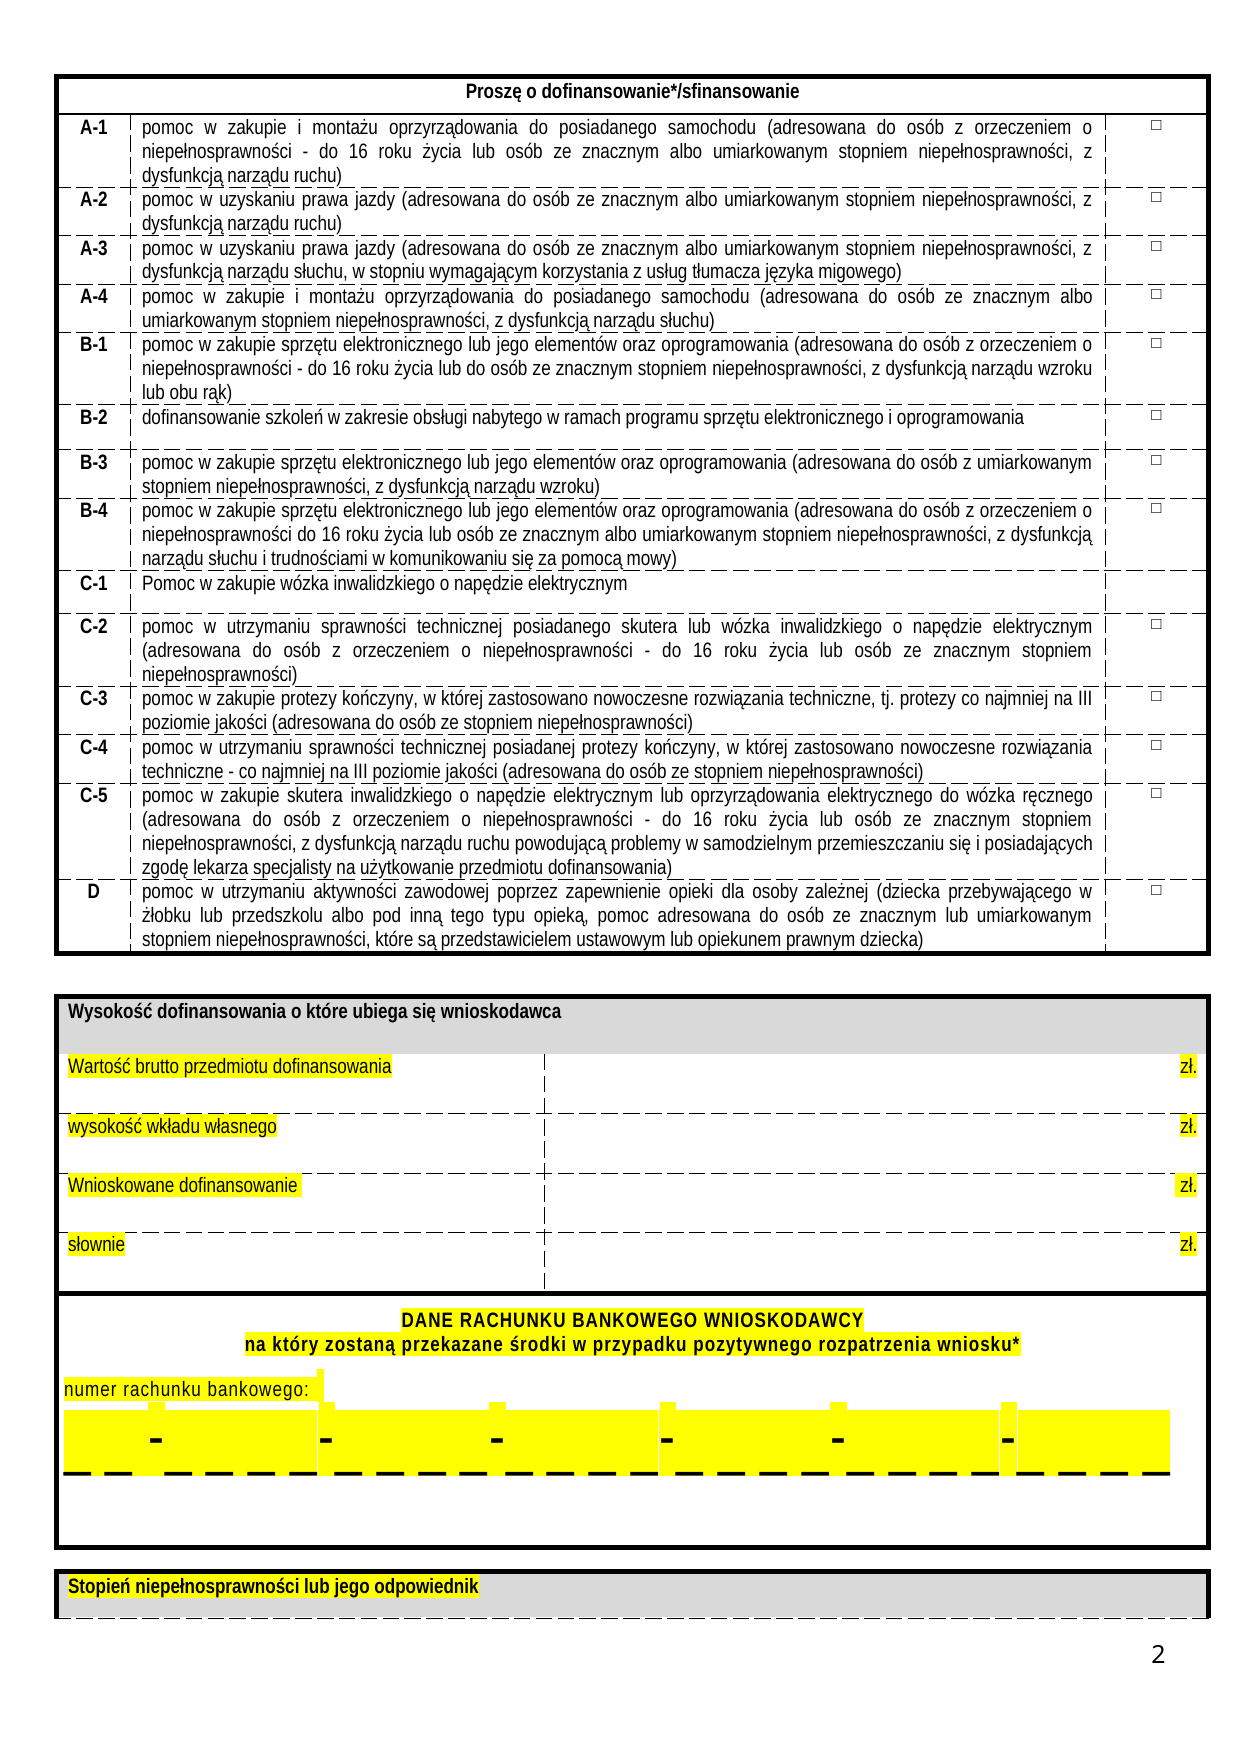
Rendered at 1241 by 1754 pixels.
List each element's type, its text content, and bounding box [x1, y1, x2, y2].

table_cell zł. [544, 1232, 1206, 1291]
table_cell Wnioskowane dofinansowanie [59, 1173, 544, 1232]
table_header Proszę o dofinansowanie*/sfinansowanie [59, 79, 1206, 113]
table_cell □ [1105, 332, 1206, 404]
table_cell B-3 [59, 449, 131, 497]
table_cell □ [1105, 284, 1206, 332]
table_cell pomoc w zakupie sprzętu elektronicznego lub jego elementów oraz oprogramowania (adresowana do osób z orzeczeniem o niepełnosprawności do 16 roku życia lub osób ze znacznym albo umiarkowanym stopniem niepełnosprawności, z dysfunkcją narządu słuchu i trudnościami w komunikowaniu się za pomocą mowy) [131, 498, 1105, 570]
table_cell □ [1105, 115, 1206, 187]
table_cell pomoc w zakupie protezy kończyny, w której zastosowano nowoczesne rozwiązania techniczne, tj. protezy co najmniej na III poziomie jakości (adresowana do osób ze stopniem niepełnosprawności) [131, 686, 1105, 734]
table_cell pomoc w zakupie skutera inwalidzkiego o napędzie elektrycznym lub oprzyrządowania elektrycznego do wózka ręcznego (adresowana do osób z orzeczeniem o niepełnosprawności - do 16 roku życia lub osób ze znacznym stopniem niepełnosprawności, z dysfunkcją narządu ruchu powodującą problemy w samodzielnym przemieszczaniu się i posiadających zgodę lekarza specjalisty na użytkowanie przedmiotu dofinansowania) [131, 783, 1105, 879]
table_cell C-5 [59, 783, 131, 879]
table_cell A-4 [59, 284, 131, 332]
table_cell □ [1105, 235, 1206, 283]
table_cell B-1 [59, 332, 131, 404]
table_cell DANE RACHUNKU BANKOWEGO WNIOSKODAWCY na który zostaną przekazane środki w przypadku pozytywnego rozpatrzenia wniosku* [59, 1296, 1206, 1369]
table_cell Wartość brutto przedmiotu dofinansowania [59, 1054, 544, 1113]
table_cell numer rachunku bankowego: _ _ -_ _ _ _-_ _ _ _-_ _ _ _-_ _ _ _-_ _ _ _-_ _ _ _ [59, 1369, 1206, 1545]
table_cell □ [1105, 498, 1206, 570]
table_cell A-3 [59, 235, 131, 283]
table_cell □ [1105, 187, 1206, 235]
table_cell C-3 [59, 686, 131, 734]
table_cell □ [1105, 449, 1206, 497]
table_cell □ [1105, 686, 1206, 734]
table_header Stopień niepełnosprawności lub jego odpowiednik [59, 1574, 1206, 1617]
table_cell zł. [544, 1054, 1206, 1113]
table_cell □ [1105, 613, 1206, 686]
table_cell pomoc w utrzymaniu sprawności technicznej posiadanej protezy kończyny, w której zastosowano nowoczesne rozwiązania techniczne - co najmniej na III poziomie jakości (adresowana do osób ze stopniem niepełnosprawności) [131, 734, 1105, 782]
table_cell pomoc w zakupie i montażu oprzyrządowania do posiadanego samochodu (adresowana do osób ze znacznym albo umiarkowanym stopniem niepełnosprawności, z dysfunkcją narządu słuchu) [131, 284, 1105, 332]
table_cell □ [1105, 734, 1206, 782]
table_cell □ [1105, 879, 1206, 951]
table_cell pomoc w zakupie sprzętu elektronicznego lub jego elementów oraz oprogramowania (adresowana do osób z orzeczeniem o niepełnosprawności - do 16 roku życia lub do osób ze znacznym stopniem niepełnosprawności, z dysfunkcją narządu wzroku lub obu rąk) [131, 332, 1105, 404]
table_cell zł. [544, 1173, 1206, 1232]
table_cell pomoc w zakupie i montażu oprzyrządowania do posiadanego samochodu (adresowana do osób z orzeczeniem o niepełnosprawności - do 16 roku życia lub osób ze znacznym albo umiarkowanym stopniem niepełnosprawności, z dysfunkcją narządu ruchu) [131, 115, 1105, 187]
table_cell C-1 [59, 570, 131, 613]
table_cell pomoc w uzyskaniu prawa jazdy (adresowana do osób ze znacznym albo umiarkowanym stopniem niepełnosprawności, z dysfunkcją narządu słuchu, w stopniu wymagającym korzystania z usług tłumacza języka migowego) [131, 235, 1105, 283]
table_cell wysokość wkładu własnego [59, 1113, 544, 1172]
table_cell A-2 [59, 187, 131, 235]
table_cell pomoc w utrzymaniu aktywności zawodowej poprzez zapewnienie opieki dla osoby zależnej (dziecka przebywającego w żłobku lub przedszkolu albo pod inną tego typu opieką, pomoc adresowana do osób ze znacznym lub umiarkowanym stopniem niepełnosprawności, które są przedstawicielem ustawowym lub opiekunem prawnym dziecka) [131, 879, 1105, 951]
table_cell C-2 [59, 613, 131, 686]
table_cell pomoc w zakupie sprzętu elektronicznego lub jego elementów oraz oprogramowania (adresowana do osób z umiarkowanym stopniem niepełnosprawności, z dysfunkcją narządu wzroku) [131, 449, 1105, 497]
table_cell zł. [544, 1113, 1206, 1172]
table_cell □ [1105, 404, 1206, 449]
table_cell pomoc w uzyskaniu prawa jazdy (adresowana do osób ze znacznym albo umiarkowanym stopniem niepełnosprawności, z dysfunkcją narządu ruchu) [131, 187, 1105, 235]
table_cell B-2 [59, 404, 131, 449]
table_cell □ [1105, 783, 1206, 879]
table_cell [1105, 570, 1206, 613]
table_cell pomoc w utrzymaniu sprawności technicznej posiadanego skutera lub wózka inwalidzkiego o napędzie elektrycznym (adresowana do osób z orzeczeniem o niepełnosprawności - do 16 roku życia lub osób ze znacznym stopniem niepełnosprawności) [131, 613, 1105, 686]
table_cell dofinansowanie szkoleń w zakresie obsługi nabytego w ramach programu sprzętu elektronicznego i oprogramowania [131, 404, 1105, 449]
table_cell słownie [59, 1232, 544, 1291]
table_cell Pomoc w zakupie wózka inwalidzkiego o napędzie elektrycznym [131, 570, 1105, 613]
table_header Wysokość dofinansowania o które ubiega się wnioskodawca [59, 999, 1206, 1054]
table_cell A-1 [59, 115, 131, 187]
table_cell B-4 [59, 498, 131, 570]
table_cell C-4 [59, 734, 131, 782]
table_cell D [59, 879, 131, 951]
